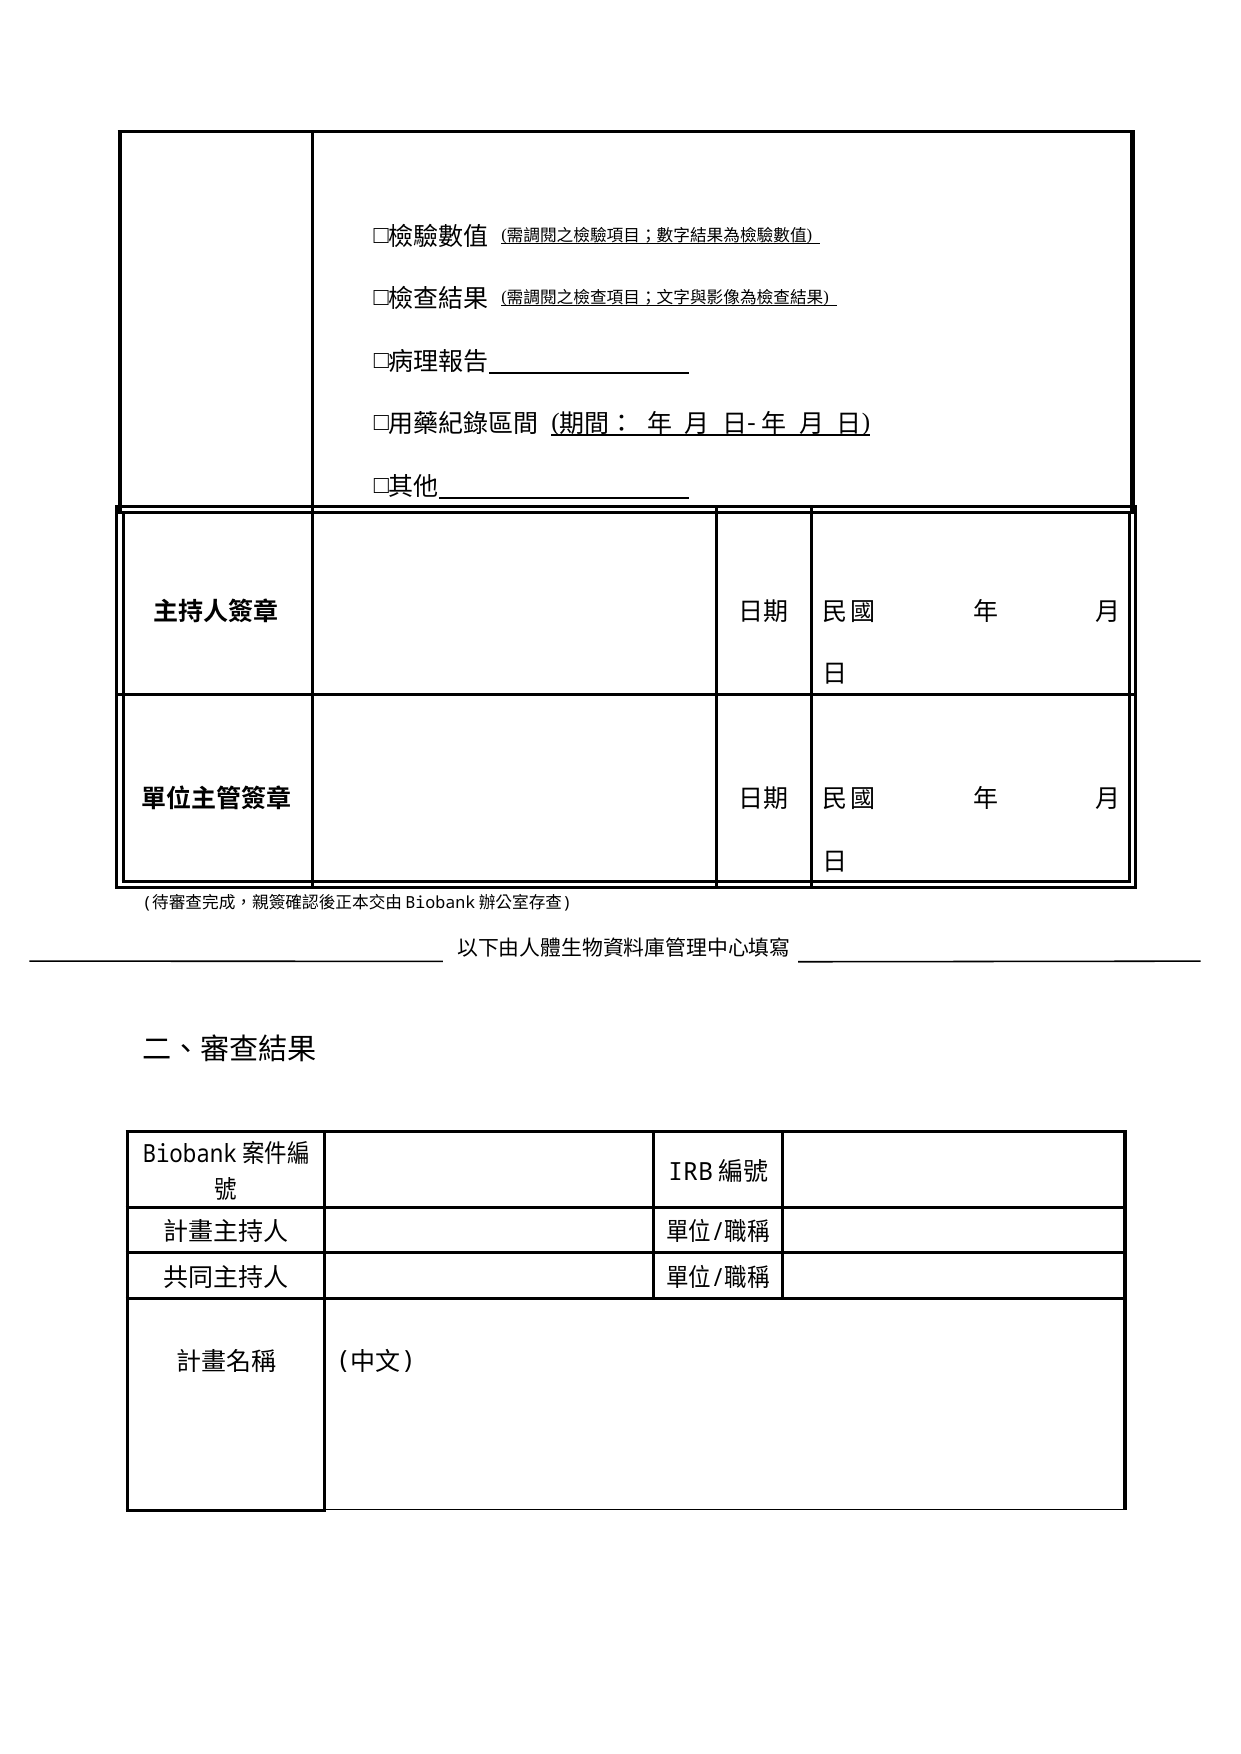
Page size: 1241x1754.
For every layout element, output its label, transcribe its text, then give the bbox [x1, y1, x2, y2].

text 以下由人體生物資料庫管理中心填寫 [457, 931, 790, 961]
table_cell 日期 [718, 696, 810, 880]
text (待審查完成，親簽確認後正本交由Biobank辦公室存查) [142, 889, 1110, 913]
table_cell 單位主管簽章 [125, 696, 311, 880]
table_cell [314, 514, 715, 692]
table_cell [326, 1254, 652, 1297]
table_cell 日期 [718, 514, 810, 692]
table_cell 民國 年 月 日 [813, 696, 1128, 880]
table_cell [314, 696, 715, 880]
table_cell [326, 1209, 652, 1251]
text 二、審查結果 [142, 1005, 1110, 1067]
table_cell [122, 133, 311, 505]
table_cell 民國 年 月 日 [813, 514, 1128, 692]
table_cell 計畫主持人 [129, 1209, 323, 1251]
table_header [784, 1133, 1123, 1206]
table_header IRB編號 [655, 1133, 781, 1206]
table_cell 共同主持人 [129, 1254, 323, 1297]
table_cell [784, 1209, 1123, 1251]
table_header [326, 1133, 652, 1206]
table_cell 主持人簽章 [125, 514, 311, 692]
table_cell 計畫名稱 [129, 1300, 323, 1509]
table_cell □檢驗數值 (需調閱之檢驗項目；數字結果為檢驗數值) □檢查結果 (需調閱之檢查項目；文字與影像為檢查結果) □病理報告 □用藥紀錄區間 (期間： 年 月 日- 年 月 日) □其他 [314, 133, 1130, 505]
table_header Biobank案件編號 [129, 1133, 323, 1206]
table_cell 單位/職稱 [655, 1209, 781, 1251]
table_cell 單位/職稱 [655, 1254, 781, 1297]
table_cell (中文) [326, 1300, 1123, 1509]
table_cell [784, 1254, 1123, 1297]
